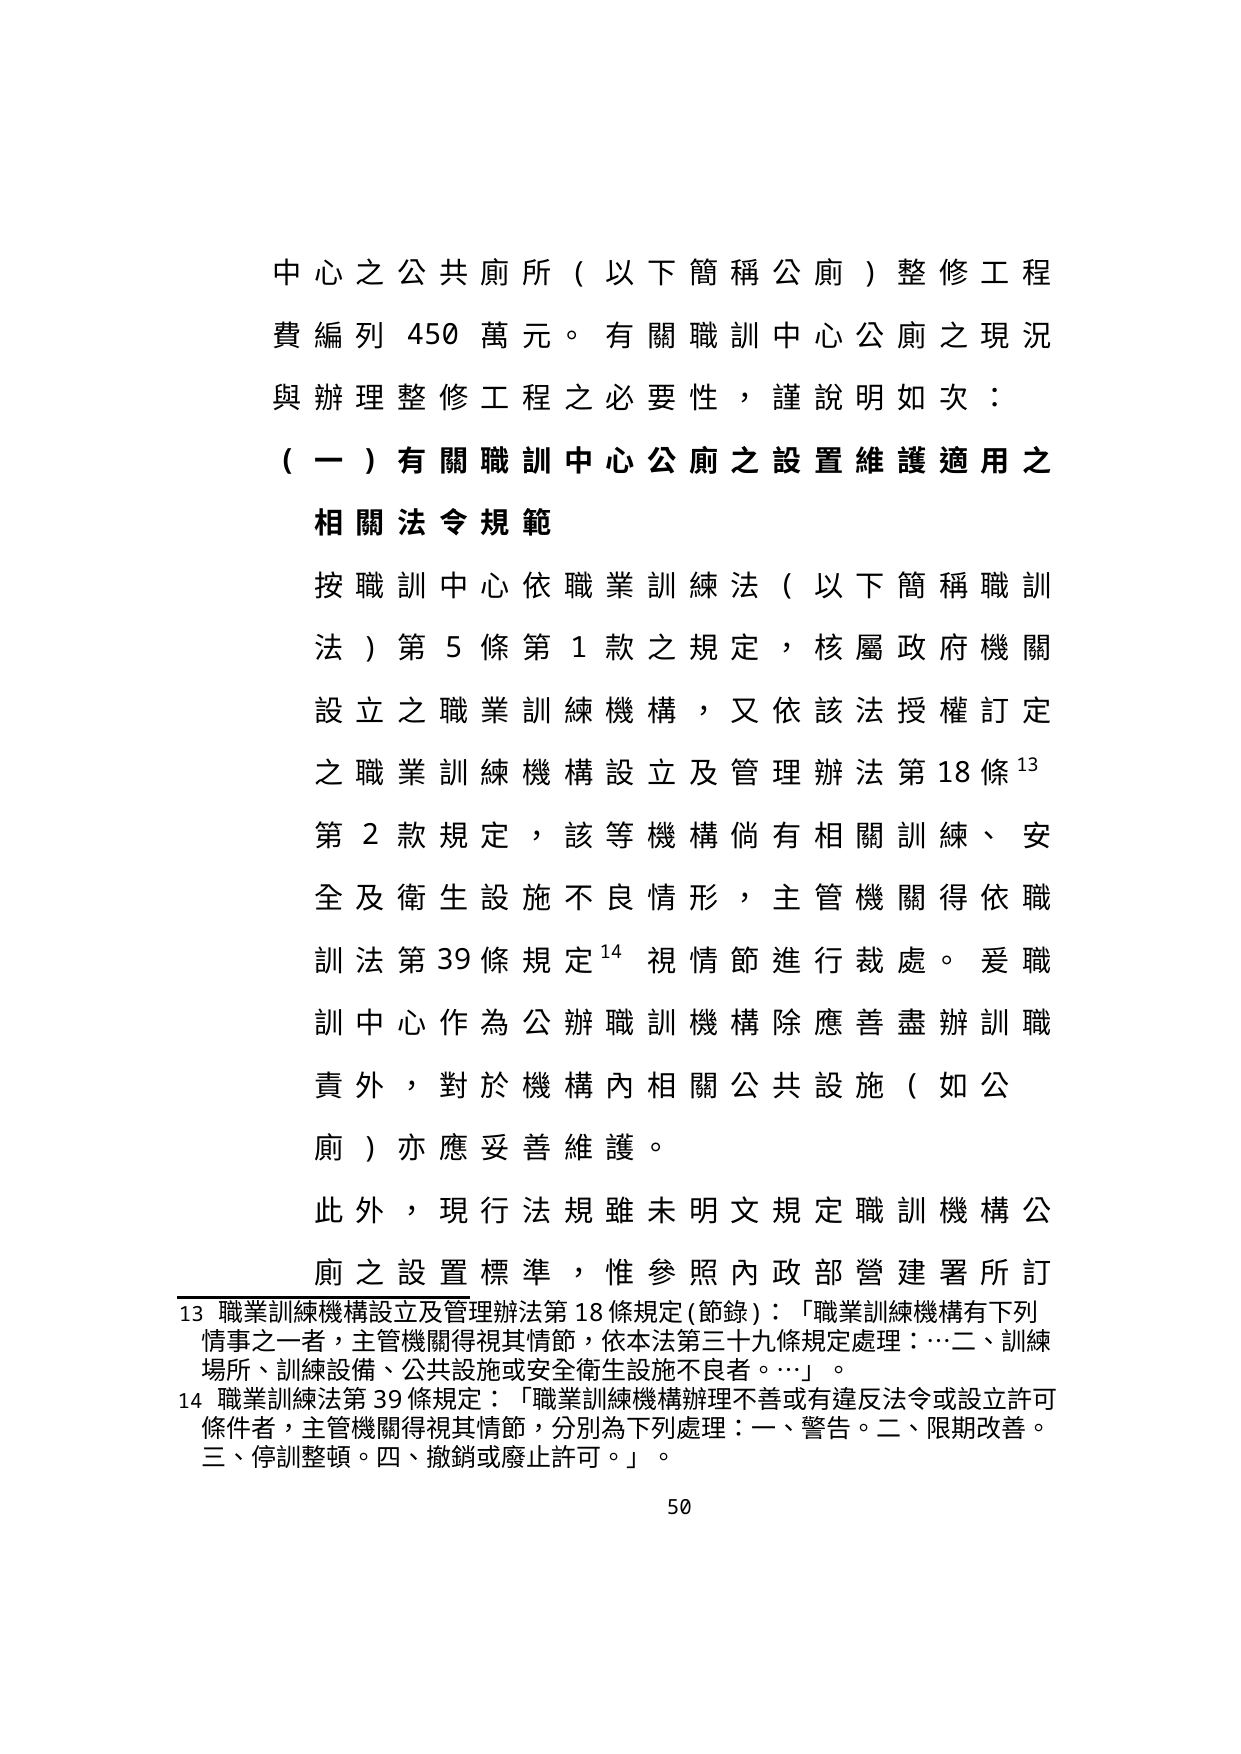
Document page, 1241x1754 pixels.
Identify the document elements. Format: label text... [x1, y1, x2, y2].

text (一)有關職訓中心公廁之設置維護適用之相關法令規範 [242, 417, 1058, 542]
text 按職訓中心依職業訓練法(以下簡稱職訓法)第5條第1款之規定，核屬政府機關設立之職業訓練機構，又依該法授權訂定之職業訓練機構設立及管理辦法第18條第2款規定，該等機構倘有相關訓練、安全及衛生設施不良情形，主管機關得依職訓法第39條規定視情節進行裁處。爰職訓中心作為公辦職訓機構除應善盡辦訓職責外，對於機構內相關公共設施(如公廁)亦應妥善維護。 [271, 542, 1058, 1167]
text 職業訓練機構設立及管理辦法第18條規定(節錄)：「職業訓練機構有下列情事之一者，主管機關得視其情節，依本法第三十九條規定處理：…二、訓練場所、訓練設備、公共設施或安全衛生設施不良者。…」。 [179, 1298, 1063, 1385]
text 此外，現行法規雖未明文規定職訓機構公廁之設置標準，惟參照內政部營建署所訂 [271, 1167, 1058, 1292]
text 職業訓練法第39條規定：「職業訓練機構辦理不善或有違反法令或設立許可條件者，主管機關得視其情節，分別為下列處理：一、警告。二、限期改善。三、停訓整頓。四、撤銷或廢止許可。」。 [177, 1385, 1063, 1473]
text 中心之公共廁所(以下簡稱公廁)整修工程費編列450萬元。有關職訓中心公廁之現況與辦理整修工程之必要性，謹說明如次： [242, 229, 1058, 417]
